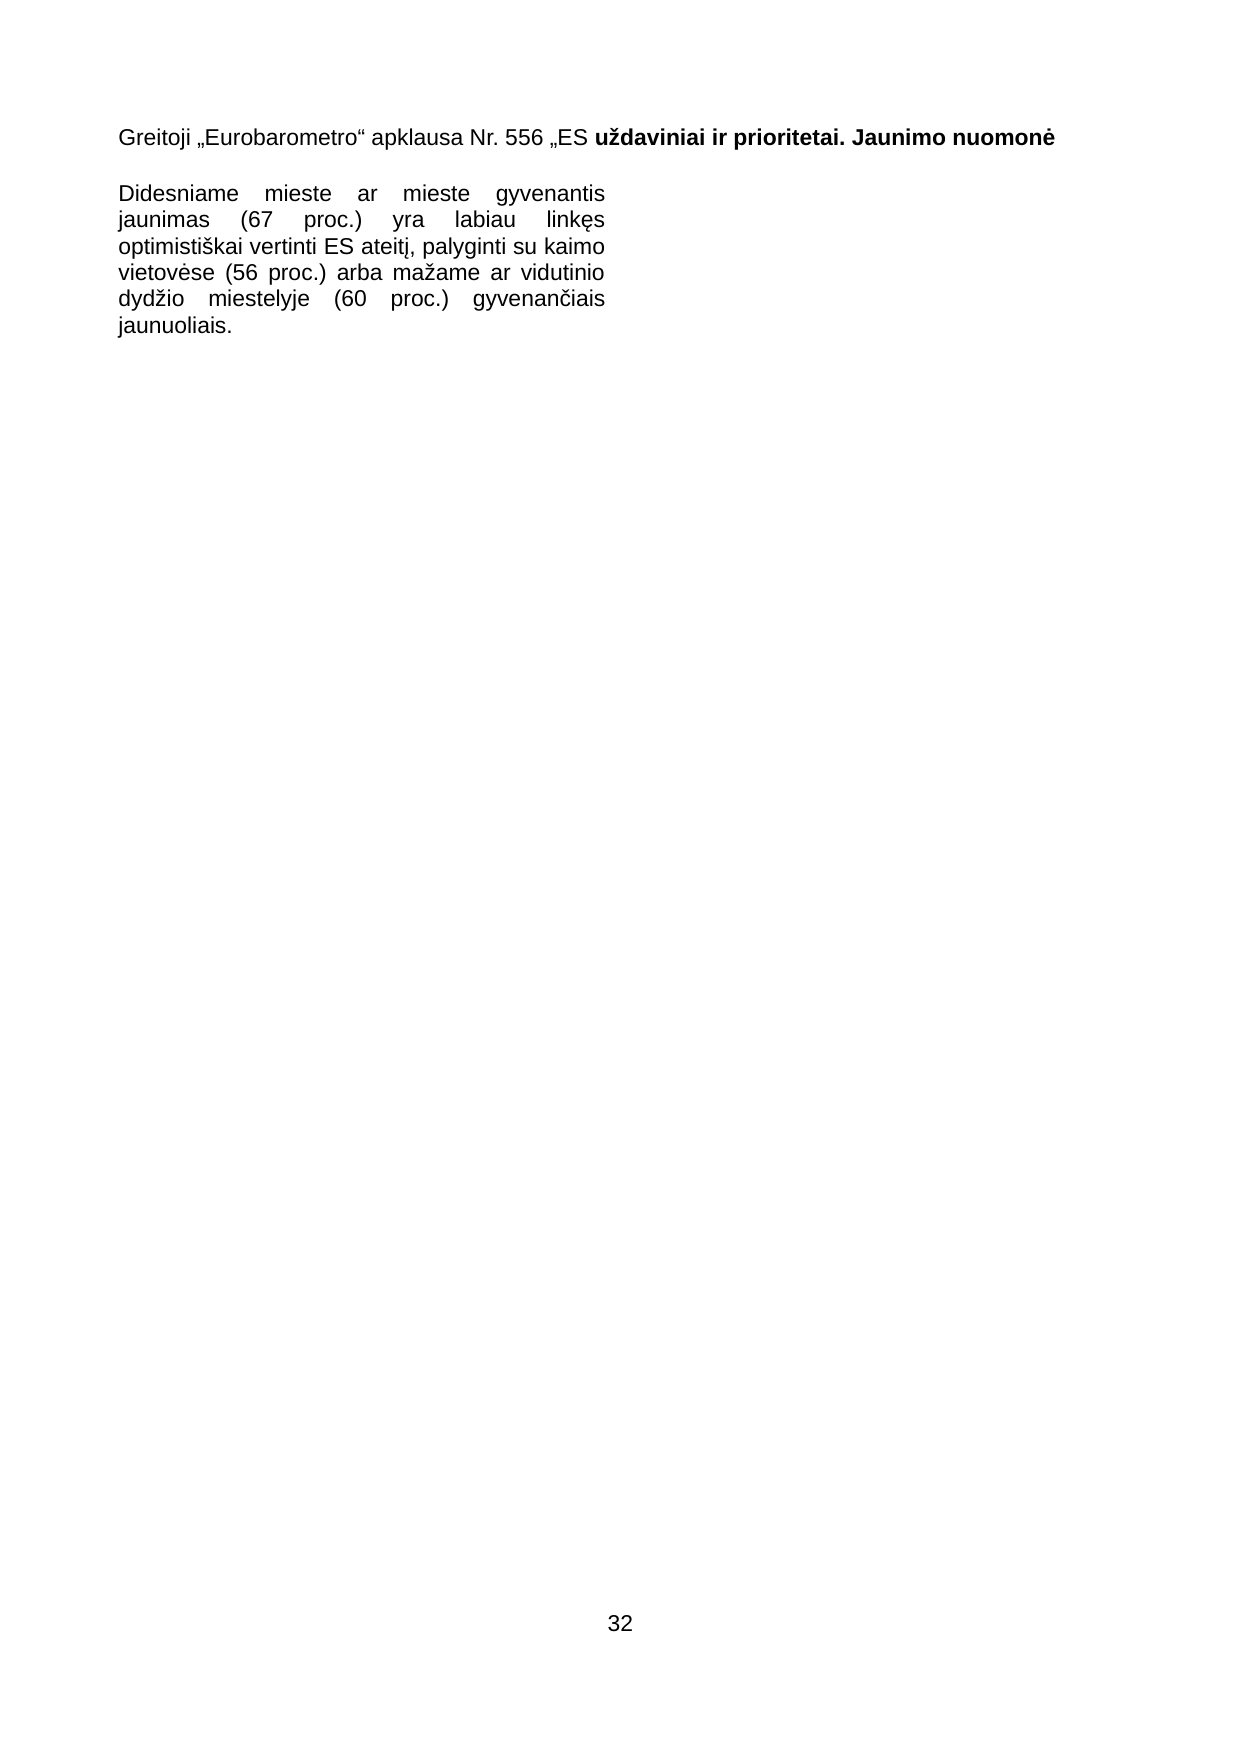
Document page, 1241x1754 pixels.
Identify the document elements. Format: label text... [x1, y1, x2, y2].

text Didesniame mieste ar mieste gyvenantis jaunimas (67 proc.) yra labiau linkęs optimistiškai vertinti ES ateitį, palyginti su kaimo vietovėse (56 proc.) arba mažame ar vidutinio dydžio miestelyje (60 proc.) gyvenančiais jaunuoliais. [118, 180, 605, 338]
